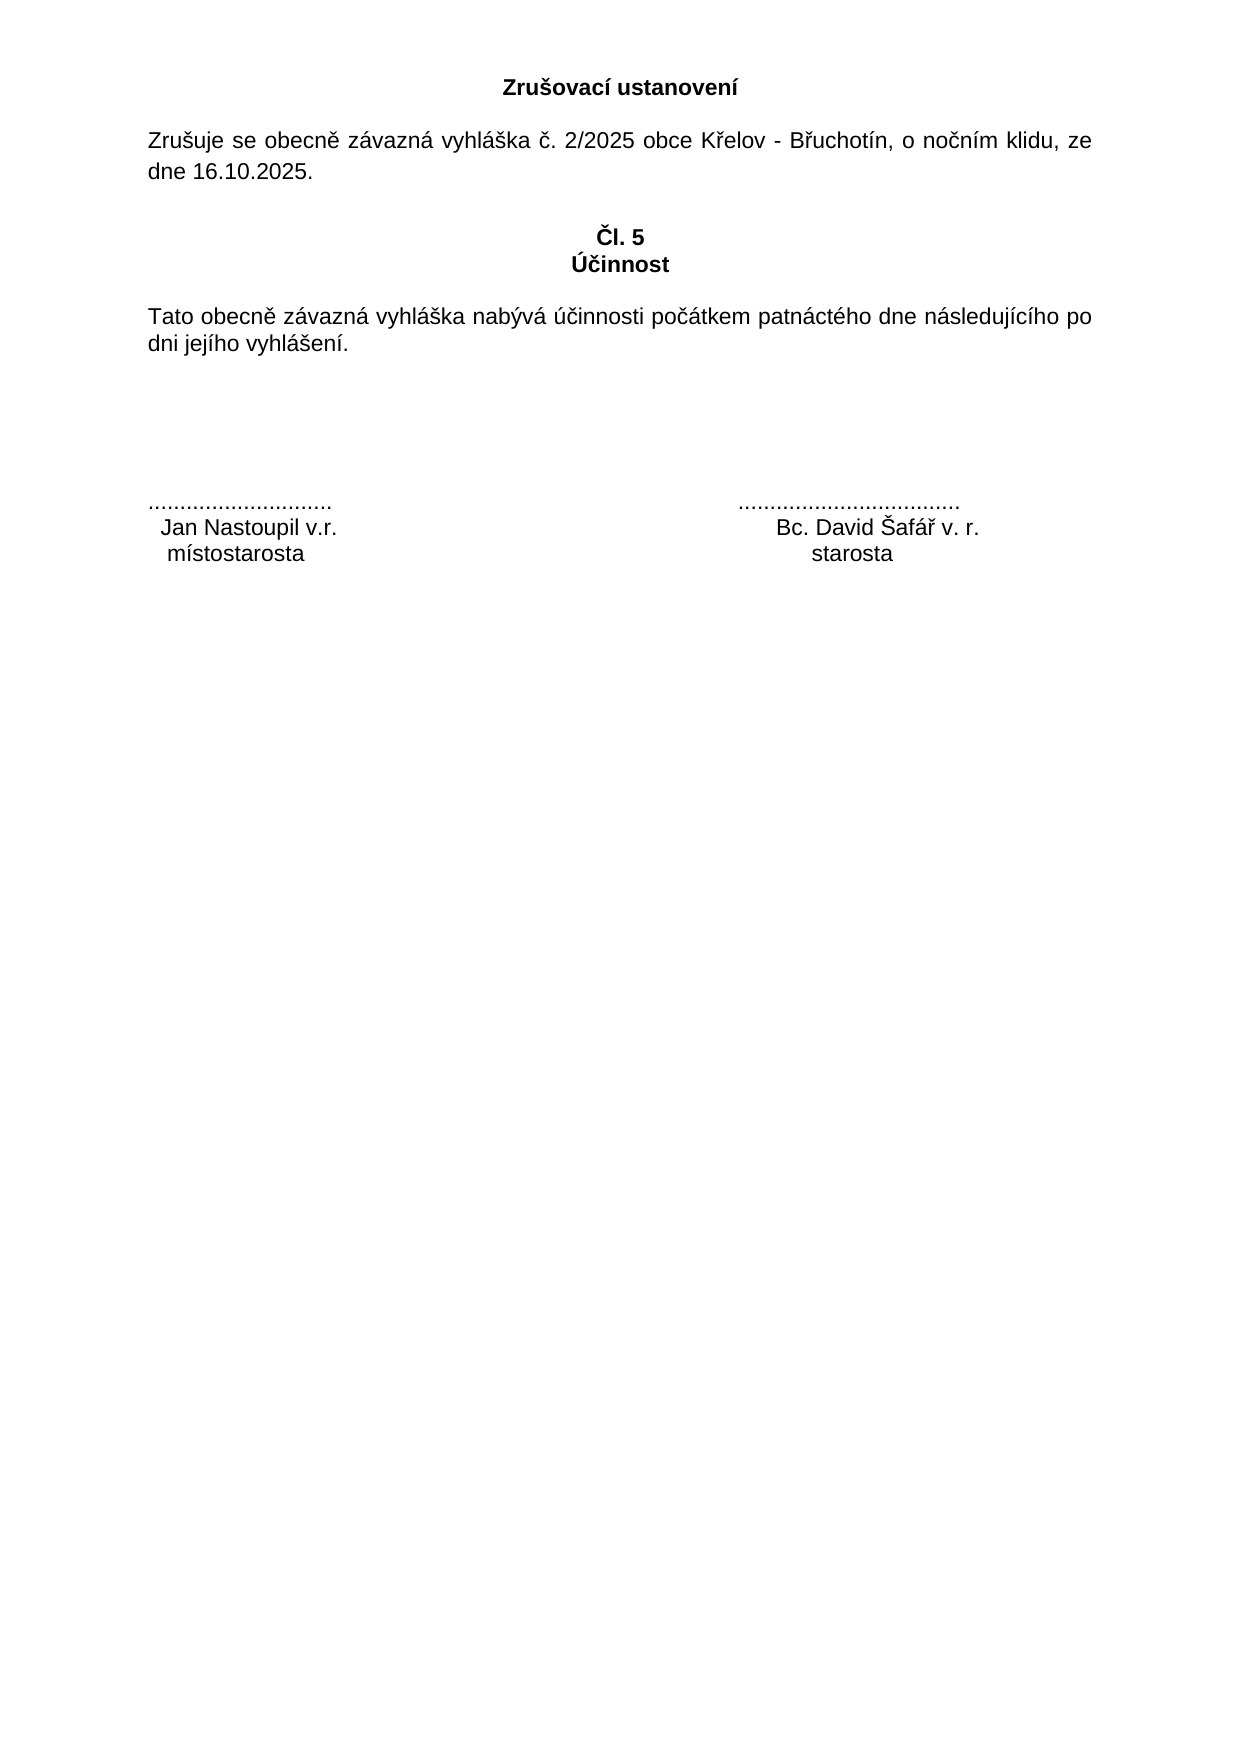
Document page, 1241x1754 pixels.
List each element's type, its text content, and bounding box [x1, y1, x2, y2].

text ............................. ................................... [148, 488, 1093, 514]
text místostarosta starosta [148, 540, 1093, 567]
text Jan Nastoupil v.r. Bc. David Šafář v. r. [148, 514, 1093, 540]
text Zrušuje se obecně závazná vyhláška č. 2/2025 obce Křelov - Břuchotín, o nočním klidu, ze dne 16.10.2025. [148, 127, 1093, 184]
text Zrušovací ustanovení [148, 74, 1093, 100]
text Tato obecně závazná vyhláška nabývá účinnosti počátkem patnáctého dne následujícího po dni jejího vyhlášení. [148, 303, 1093, 356]
text Účinnost [148, 251, 1093, 277]
text Čl. 5 [148, 224, 1093, 251]
